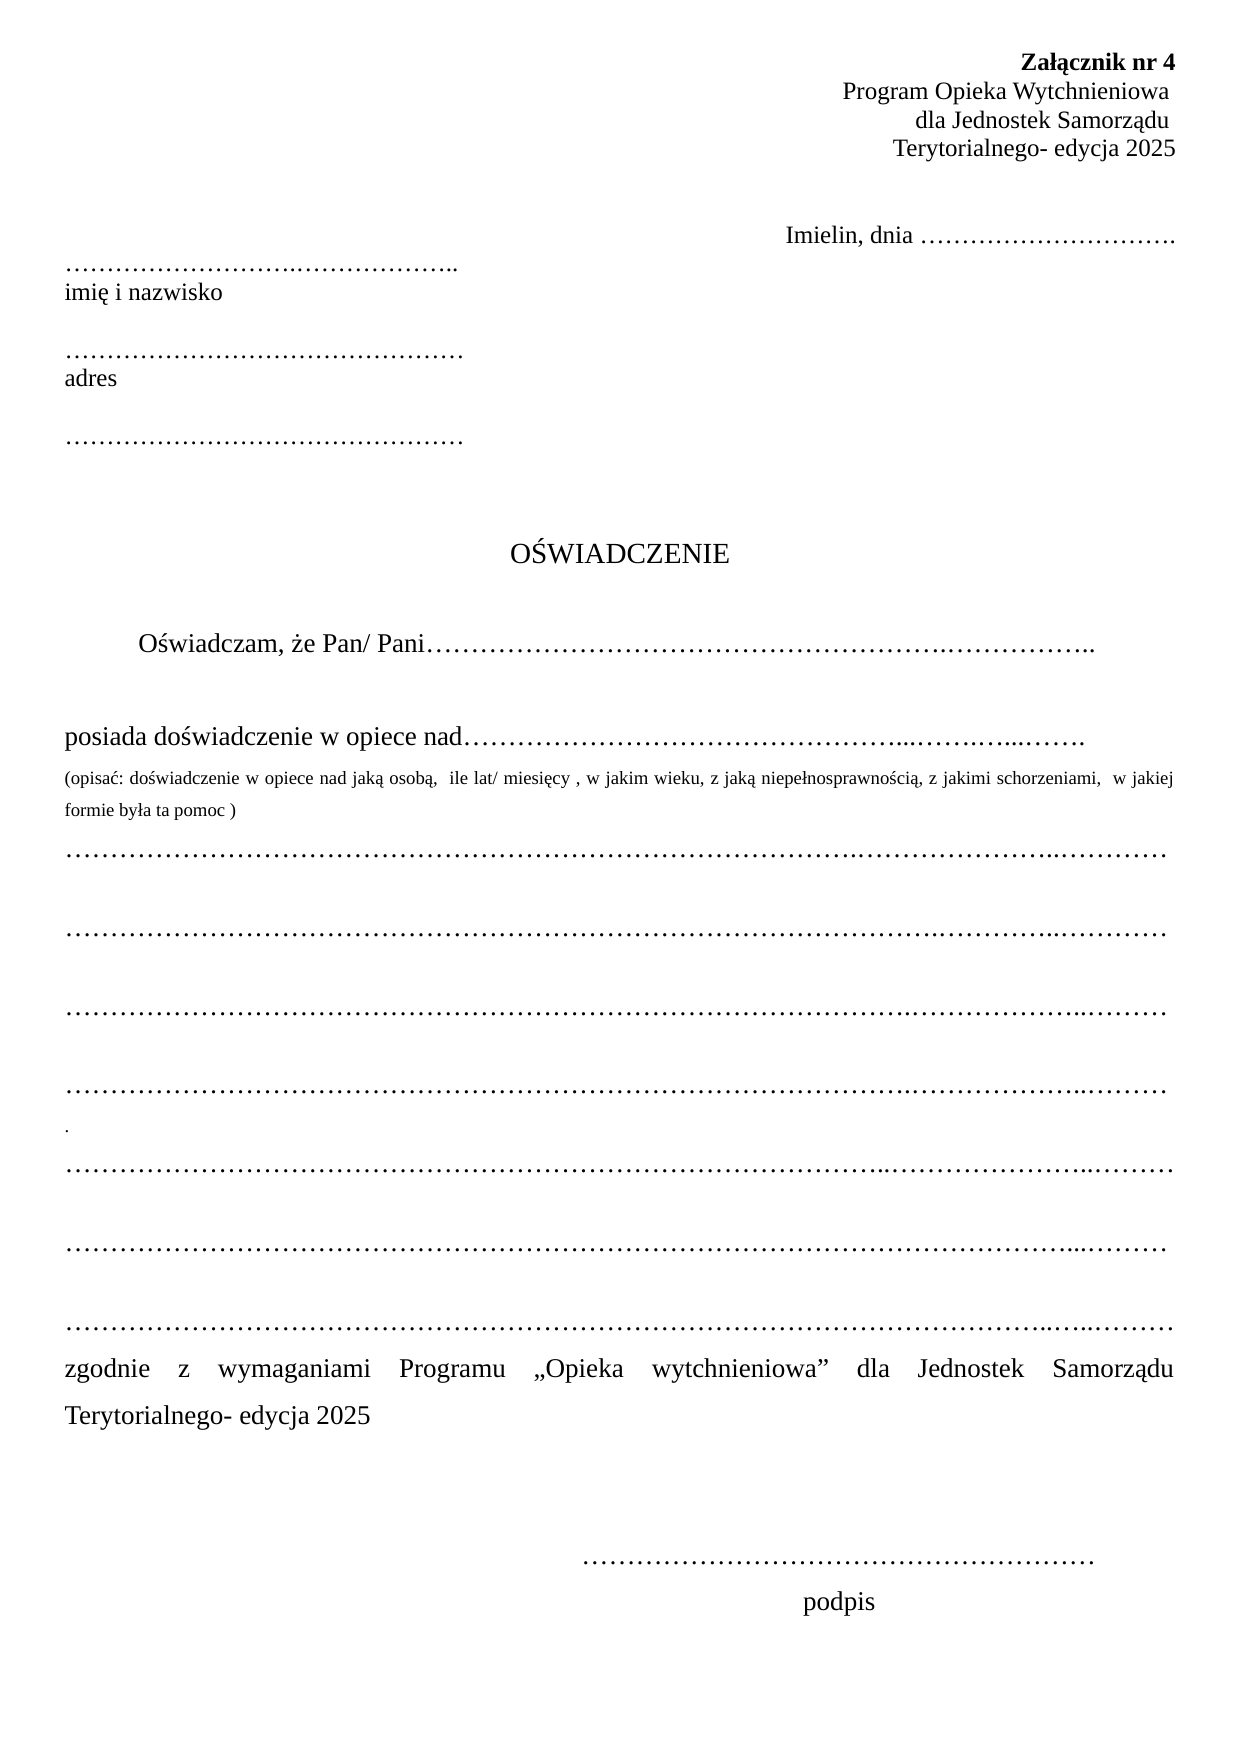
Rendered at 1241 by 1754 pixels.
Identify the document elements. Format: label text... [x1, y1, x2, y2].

text posiada doświadczenie w opiece nad…………………………………………...…….…...……. [64, 720, 1175, 752]
text adres [64, 363, 1175, 392]
text zgodnie z wymaganiami Programu „Opieka wytchnieniowa” dla Jednostek Samorządu Terytorialnego- edycja 2025 [64, 1352, 1175, 1430]
text ………………………………………… [64, 335, 1175, 363]
text Program Opieka Wytchnieniowa [64, 76, 1175, 105]
text ……………………….……………….. [64, 248, 1175, 277]
text dla Jednostek Samorządu [64, 105, 1175, 133]
text ………………………………………………………………………………………………..…..……… [64, 1305, 1175, 1337]
text OŚWIADCZENIE [64, 536, 1175, 569]
text ………………………………………………………………………………..…………………..……… [64, 1147, 1175, 1179]
text …………………………………………………………………………….…………………..………… [64, 832, 1175, 863]
text …………………………………………………………………………………….…………..………… [64, 911, 1175, 942]
text Imielin, dnia …………………………. [64, 220, 1175, 248]
text ………………………………………………… [64, 1539, 1175, 1570]
text (opisać: doświadczenie w opiece nad jaką osobą, ile lat/ miesięcy , w jakim wieku, z jaką niepełnosprawnością, z jakimi schorzeniami, w jakiej formie była ta pomoc ) [64, 767, 1175, 821]
text Oświadczam, że Pan/ Pani………………………………………………….…………….. [64, 627, 1175, 658]
text ………………………………………………………………………………….………………..……… [64, 989, 1175, 1021]
text Terytorialnego- edycja 2025 [64, 133, 1175, 162]
text imię i nazwisko [64, 277, 1175, 306]
text ………………………………………………………………………………….………………..……… [64, 1068, 1175, 1100]
text . [64, 1115, 1175, 1137]
text …………………………………………………………………………………………………...……… [64, 1226, 1175, 1258]
text podpis [64, 1585, 1175, 1617]
text ………………………………………… [64, 421, 1175, 450]
text Załącznik nr 4 [64, 47, 1175, 76]
